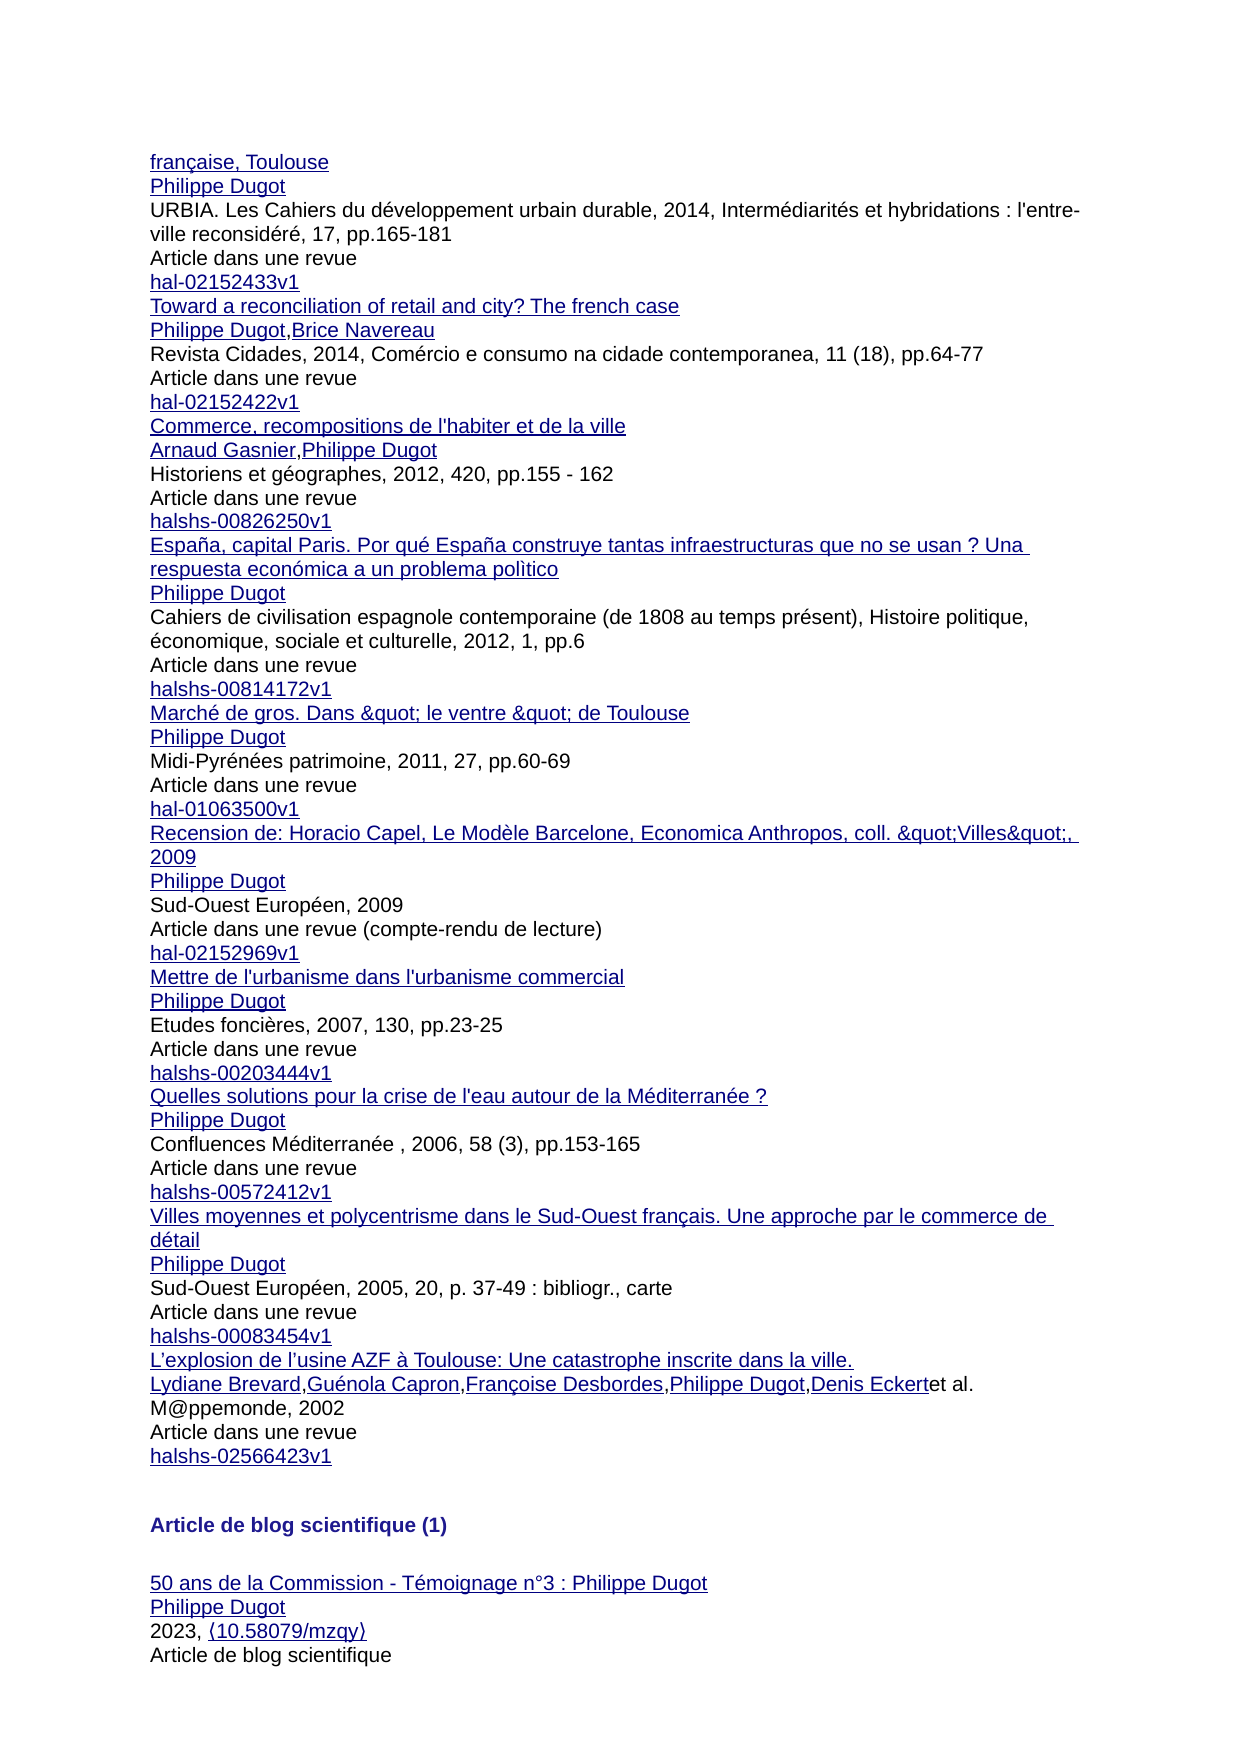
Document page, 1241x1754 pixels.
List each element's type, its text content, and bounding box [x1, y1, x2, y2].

table_cell Mettre de l'urbanisme dans l'urbanisme commercial Philippe Dugot Etudes foncières, 2007, 130, pp.23-25 Article dans une revue halshs-00203444v1 [150, 965, 1090, 1084]
table_cell française, Toulouse Philippe Dugot URBIA. Les Cahiers du développement urbain durable, 2014, Intermédiarités et hybridations : l'entre-ville reconsidéré, 17, pp.165-181 Article dans une revue hal-02152433v1 [150, 150, 1090, 294]
table_cell L’explosion de l’usine AZF à Toulouse: Une catastrophe inscrite dans la ville. Lydiane Brevard,Guénola Capron,Françoise Desbordes,Philippe Dugot,Denis Eckertet al. M@ppemonde, 2002 Article dans une revue halshs-02566423v1 [150, 1348, 1090, 1468]
table_cell Quelles solutions pour la crise de l'eau autour de la Méditerranée ? Philippe Dugot Confluences Méditerranée , 2006, 58 (3), pp.153-165 Article dans une revue halshs-00572412v1 [150, 1084, 1090, 1204]
table_header 50 ans de la Commission - Témoignage n°3 : Philippe Dugot Philippe Dugot 2023, ⟨10.58079/mzqy⟩ Article de blog scientifique [150, 1571, 1090, 1667]
table_cell Toward a reconciliation of retail and city? The french case Philippe Dugot,Brice Navereau Revista Cidades, 2014, Comércio e consumo na cidade contemporanea, 11 (18), pp.64-77 Article dans une revue hal-02152422v1 [150, 294, 1090, 413]
subtitle Article de blog scientifique (1) [150, 1512, 1090, 1536]
table_cell Villes moyennes et polycentrisme dans le Sud-Ouest français. Une approche par le commerce de détail Philippe Dugot Sud-Ouest Européen, 2005, 20, p. 37-49 : bibliogr., carte Article dans une revue halshs-00083454v1 [150, 1204, 1090, 1348]
table_cell Commerce, recompositions de l'habiter et de la ville Arnaud Gasnier,Philippe Dugot Historiens et géographes, 2012, 420, pp.155 - 162 Article dans une revue halshs-00826250v1 [150, 414, 1090, 533]
table_cell Recension de: Horacio Capel, Le Modèle Barcelone, Economica Anthropos, coll. &quot;Villes&quot;, 2009 Philippe Dugot Sud-Ouest Européen, 2009 Article dans une revue (compte-rendu de lecture) hal-02152969v1 [150, 821, 1090, 964]
table_cell España, capital Paris. Por qué España construye tantas infraestructuras que no se usan ? Una respuesta económica a un problema polìtico Philippe Dugot Cahiers de civilisation espagnole contemporaine (de 1808 au temps présent), Histoire politique, économique, sociale et culturelle, 2012, 1, pp.6 Article dans une revue halshs-00814172v1 [150, 533, 1090, 701]
table_cell Marché de gros. Dans &quot; le ventre &quot; de Toulouse Philippe Dugot Midi-Pyrénées patrimoine, 2011, 27, pp.60-69 Article dans une revue hal-01063500v1 [150, 701, 1090, 821]
